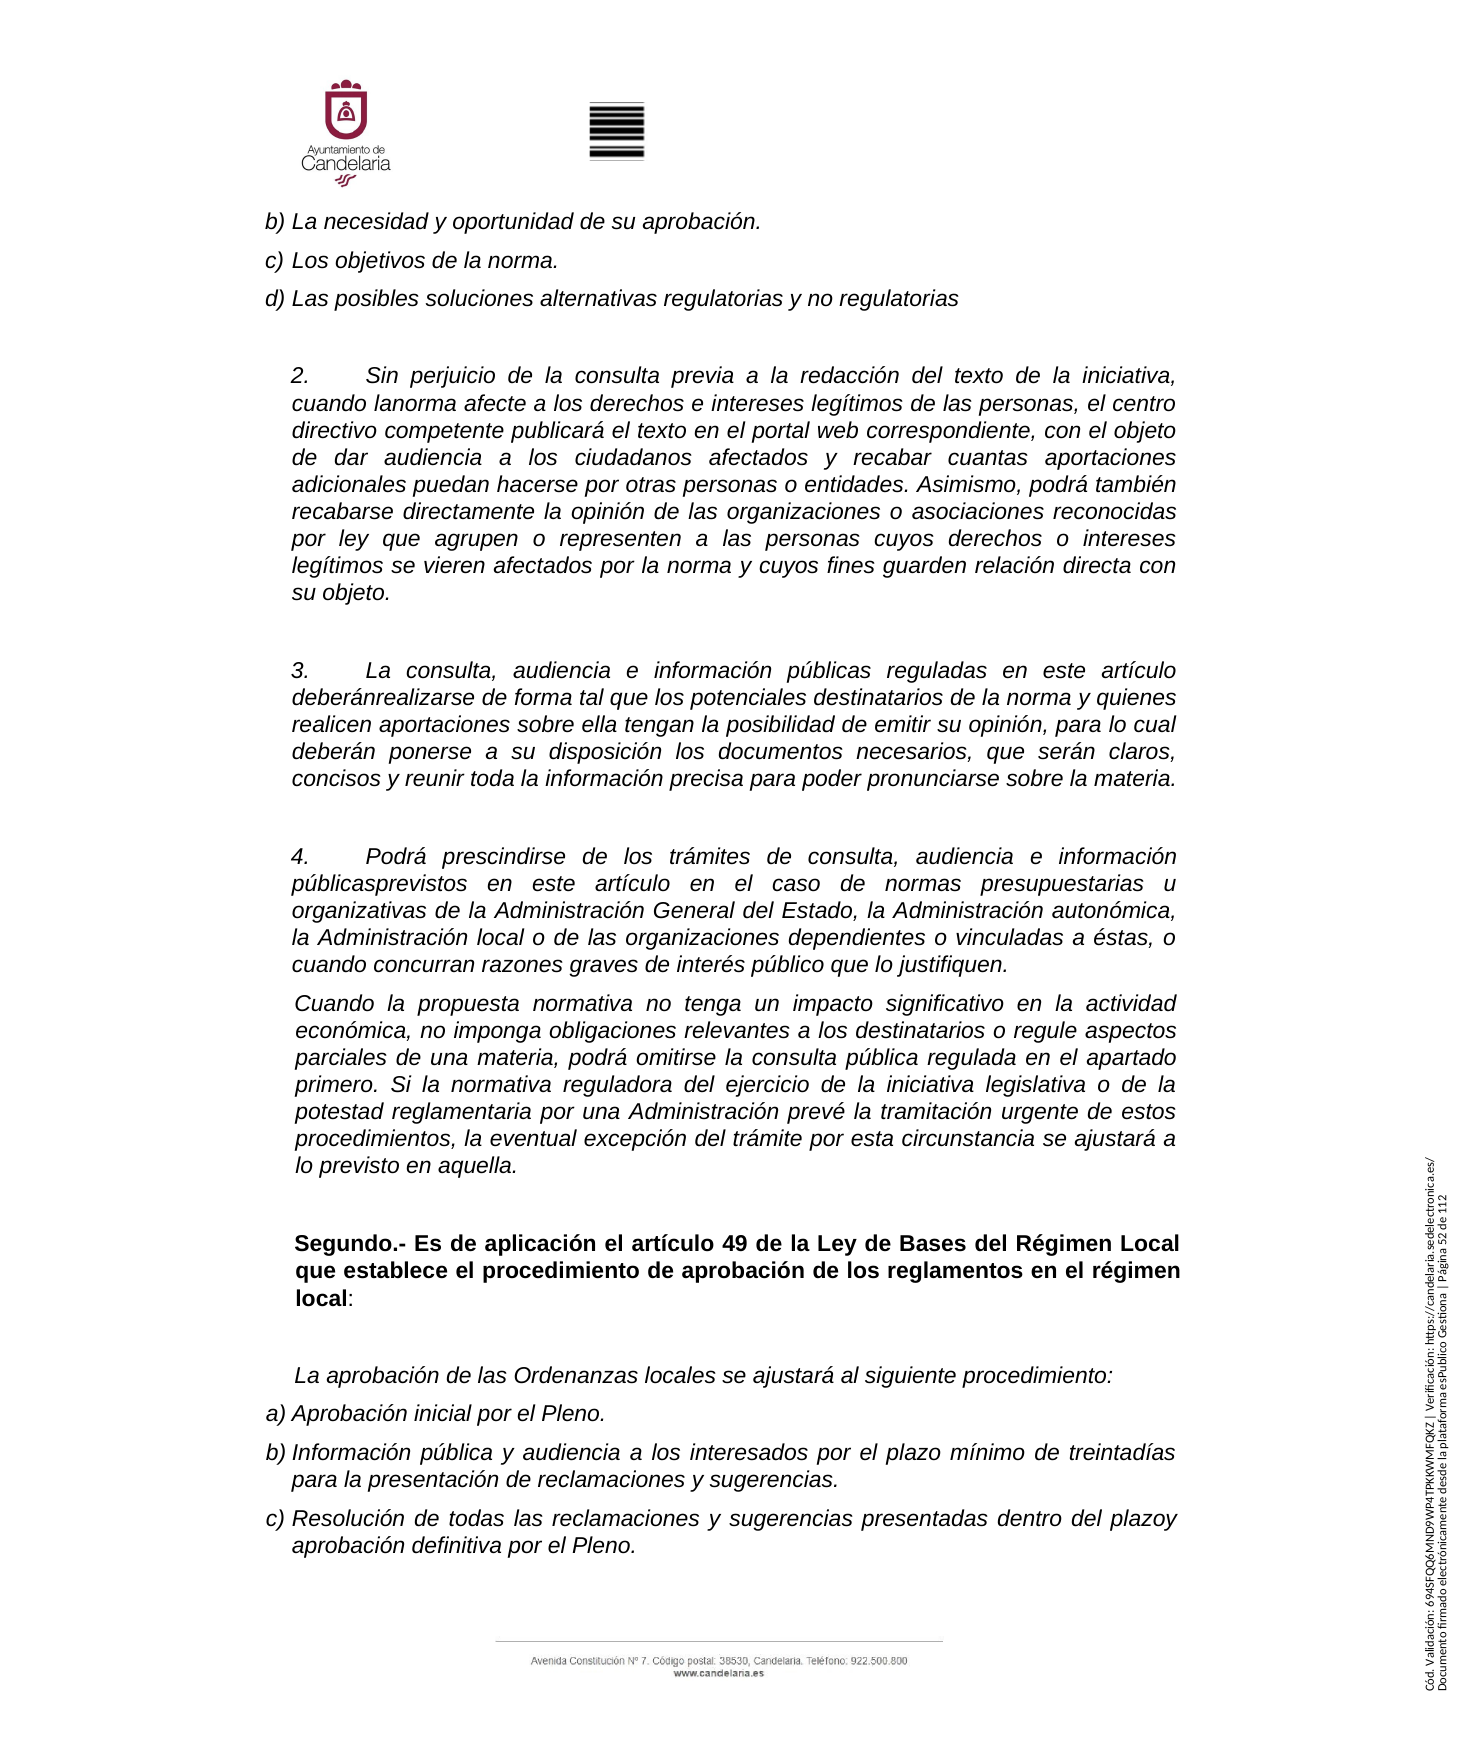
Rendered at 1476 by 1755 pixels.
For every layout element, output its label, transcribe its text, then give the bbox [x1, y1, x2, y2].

list Los objetivos de la norma. [265, 247, 1179, 273]
list Podrá prescindirse de los trámites de consulta, audiencia e información públicasprevistos en este artículo en el caso de normas presupuestarias u organizativas de la Administración General del Estado, la Administración autonómica, la Administración local o de las organizaciones dependientes o vinculadas a éstas, o cuando concurran razones graves de interés público que lo justifiquen. [291, 843, 1179, 977]
text La aprobación de las Ordenanzas locales se ajustará al siguiente procedimiento: [294, 1362, 1179, 1388]
text Segundo.- Es de aplicación el artículo 49 de la Ley de Bases del Régimen Local que establece el procedimiento de aprobación de los reglamentos en el régimen local: [294, 1230, 1182, 1311]
list Aprobación inicial por el Pleno. [266, 1400, 1179, 1427]
list La consulta, audiencia e información públicas reguladas en este artículo deberánrealizarse de forma tal que los potenciales destinatarios de la norma y quienes realicen aportaciones sobre ella tengan la posibilidad de emitir su opinión, para lo cual deberán ponerse a su disposición los documentos necesarios, que serán claros, concisos y reunir toda la información precisa para poder pronunciarse sobre la materia. [291, 657, 1179, 791]
list Resolución de todas las reclamaciones y sugerencias presentadas dentro del plazoy aprobación definitiva por el Pleno. [266, 1504, 1179, 1558]
text Cuando la propuesta normativa no tenga un impacto significativo en la actividad económica, no imponga obligaciones relevantes a los destinatarios o regule aspectos parciales de una materia, podrá omitirse la consulta pública regulada en el apartado primero. Si la normativa reguladora del ejercicio de la iniciativa legislativa o de la potestad reglamentaria por una Administración prevé la tramitación urgente de estos procedimientos, la eventual excepción del trámite por esta circunstancia se ajustará a lo previsto en aquella. [294, 989, 1179, 1178]
list Información pública y audiencia a los interesados por el plazo mínimo de treintadías para la presentación de reclamaciones y sugerencias. [266, 1439, 1179, 1492]
list Las posibles soluciones alternativas regulatorias y no regulatorias [265, 285, 1179, 312]
list Sin perjuicio de la consulta previa a la redacción del texto de la iniciativa, cuando lanorma afecte a los derechos e intereses legítimos de las personas, el centro directivo competente publicará el texto en el portal web correspondiente, con el objeto de dar audiencia a los ciudadanos afectados y recabar cuantas aportaciones adicionales puedan hacerse por otras personas o entidades. Asimismo, podrá también recabarse directamente la opinión de las organizaciones o asociaciones reconocidas por ley que agrupen o representen a las personas cuyos derechos o intereses legítimos se vieren afectados por la norma y cuyos fines guarden relación directa con su objeto. [291, 362, 1179, 606]
list La necesidad y oportunidad de su aprobación. [265, 208, 1179, 234]
